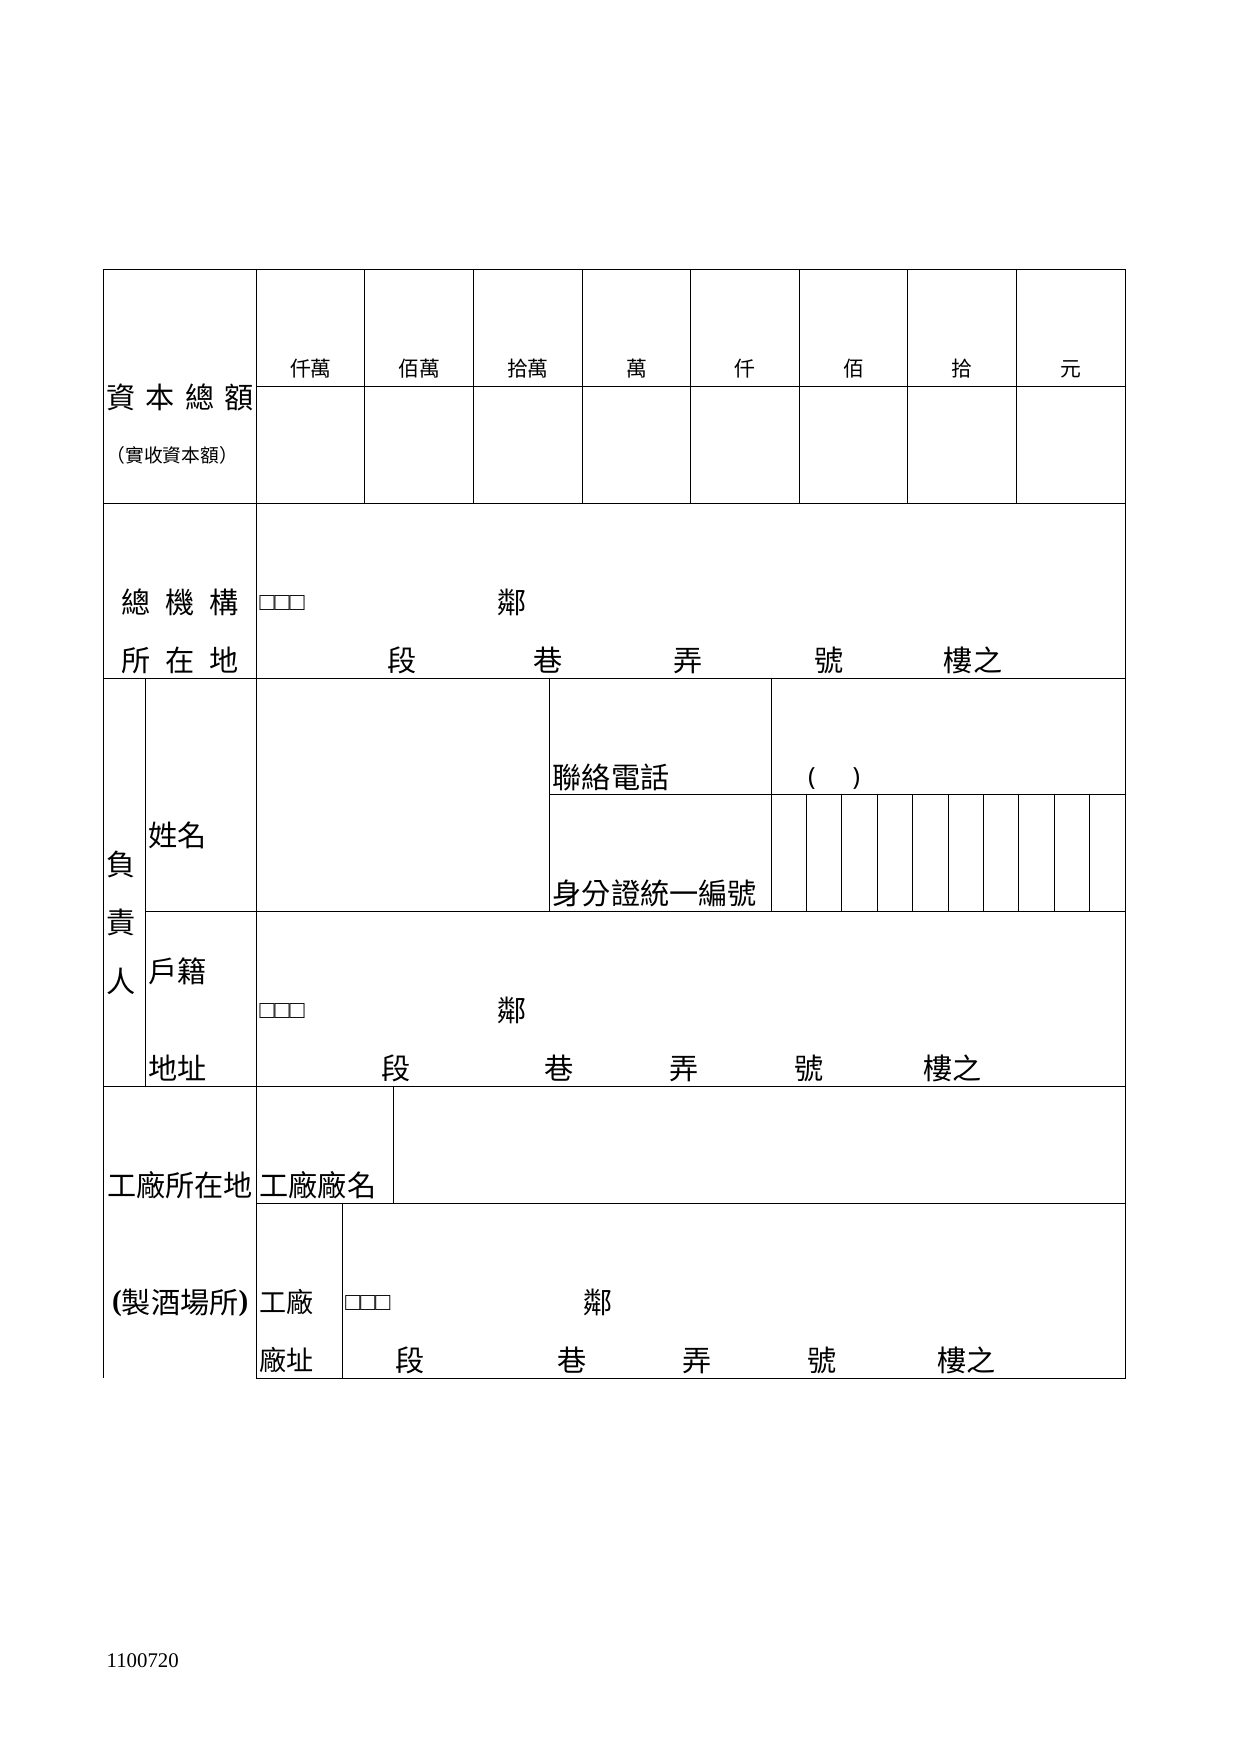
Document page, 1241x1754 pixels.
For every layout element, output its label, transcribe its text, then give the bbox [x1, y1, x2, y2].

table_cell [394, 1087, 1125, 1202]
table_cell [878, 795, 912, 911]
table_cell 工廠廠名 [257, 1087, 393, 1202]
table_cell [691, 387, 799, 502]
table_cell 拾 [908, 270, 1016, 386]
table_cell [913, 795, 948, 911]
table_cell 戶籍 地址 [146, 912, 256, 1086]
table_cell □□□ 鄰 段 巷 弄 號 樓之 [343, 1204, 1125, 1377]
table_cell [949, 795, 983, 911]
table_cell 負責人 [104, 679, 145, 1086]
table_cell [257, 387, 364, 502]
table_cell 仟 [691, 270, 799, 386]
table_cell □□□ 鄰 段 巷 弄 號 樓之 [257, 912, 1125, 1086]
table_cell 佰萬 [365, 270, 473, 386]
table_cell 姓名 [146, 679, 256, 911]
table_cell 工廠 廠址 [257, 1204, 342, 1377]
table_cell □□□ 鄰 段 巷 弄 號 樓之 [257, 504, 1125, 677]
table_cell 工廠所在地 (製酒場所) [104, 1087, 256, 1377]
table_cell 資本總額 （實收資本額） [104, 270, 256, 502]
table_cell [1017, 387, 1125, 502]
table_cell 身分證統一編號 [550, 795, 771, 911]
table_cell [257, 679, 549, 911]
table_cell 佰 [800, 270, 907, 386]
table_cell 聯絡電話 [550, 679, 771, 794]
table_cell [1055, 795, 1089, 911]
table_cell [583, 387, 690, 502]
table_cell ( ) [772, 679, 1125, 794]
table_cell 拾萬 [474, 270, 582, 386]
table_cell 元 [1017, 270, 1125, 386]
table_cell [842, 795, 877, 911]
table_cell [807, 795, 841, 911]
table_cell 總 機 構 所 在 地 [104, 504, 256, 677]
table_cell 仟萬 [257, 270, 364, 386]
table_cell [800, 387, 907, 502]
table_cell [365, 387, 473, 502]
table_cell [772, 795, 806, 911]
table_cell [1019, 795, 1054, 911]
table_cell [908, 387, 1016, 502]
table_cell [1090, 795, 1125, 911]
table_cell [984, 795, 1018, 911]
table_cell [474, 387, 582, 502]
table_cell 萬 [583, 270, 690, 386]
